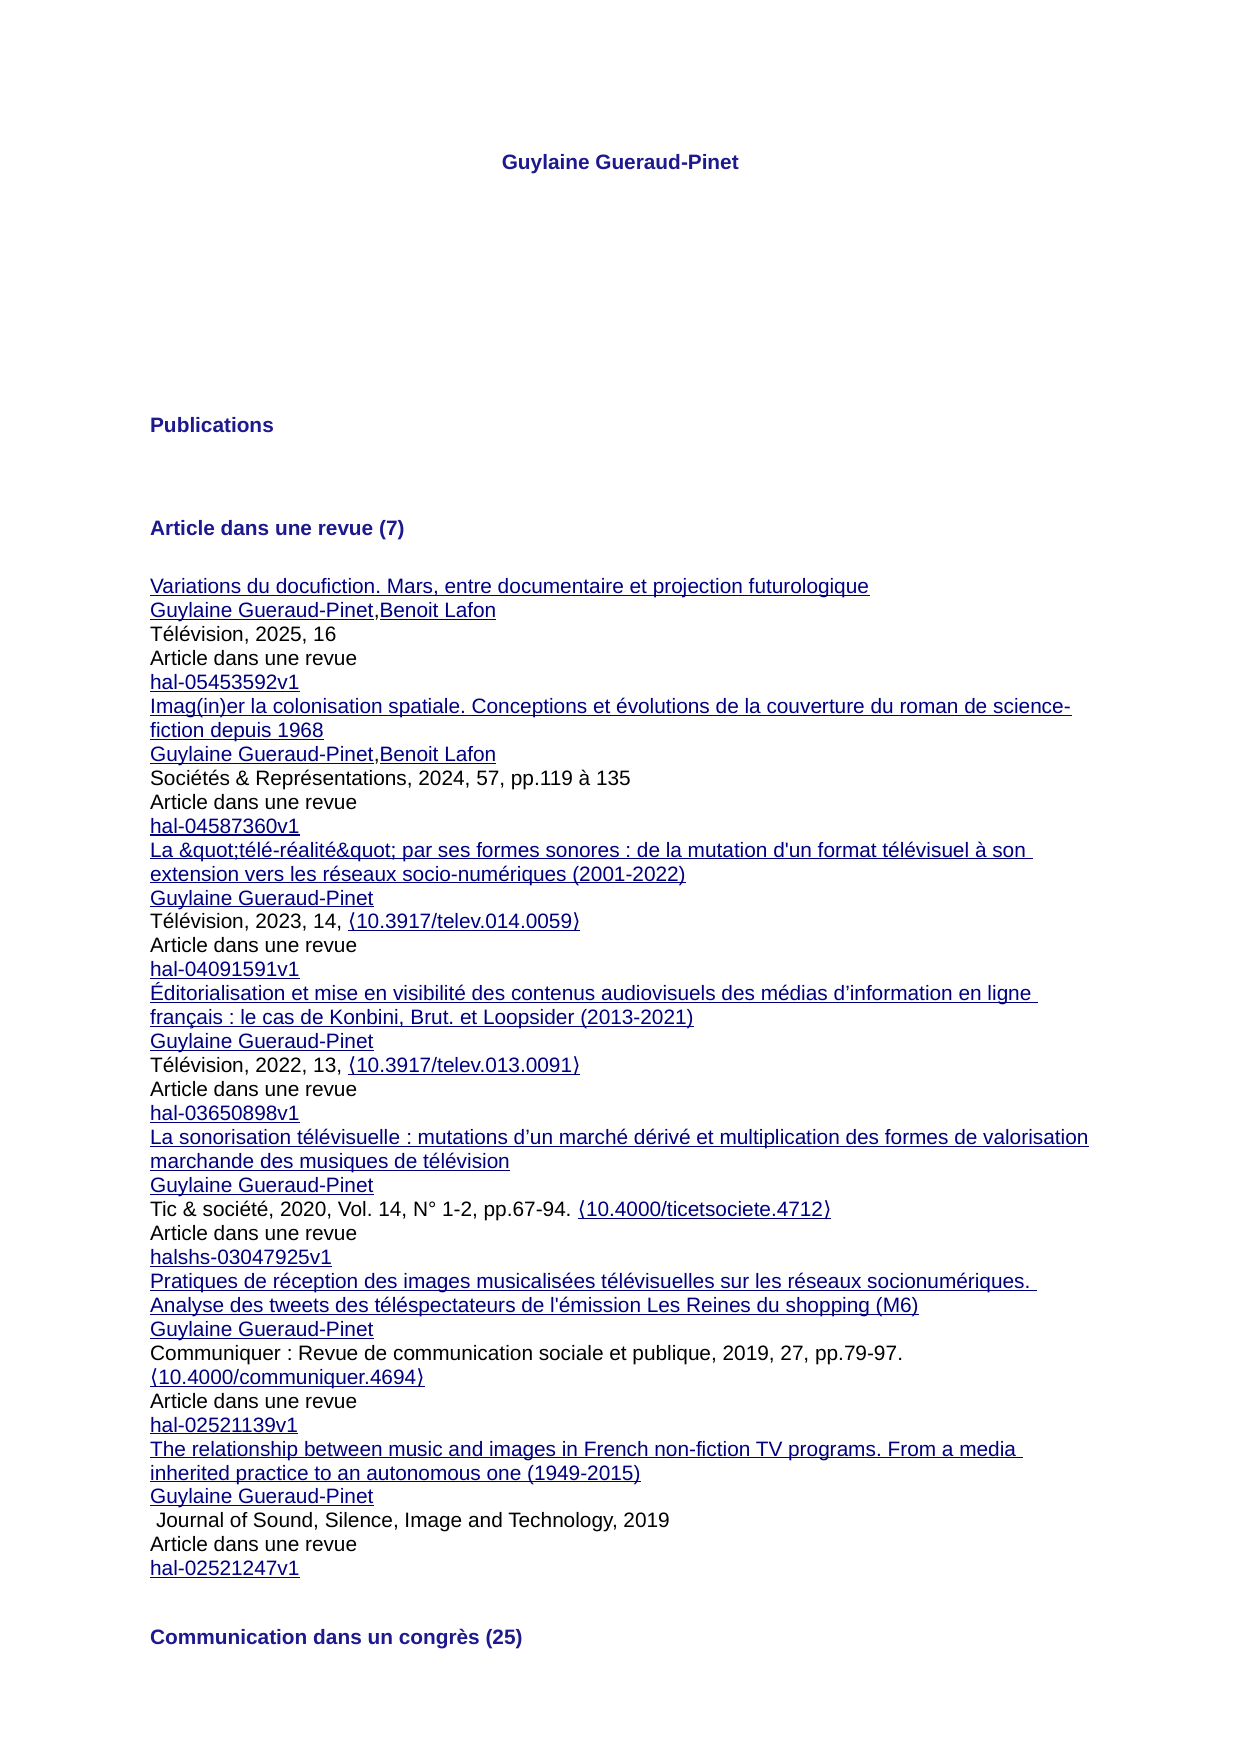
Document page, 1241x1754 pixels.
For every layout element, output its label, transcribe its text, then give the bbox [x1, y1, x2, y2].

subtitle Communication dans un congrès (25) [150, 1625, 1090, 1649]
subtitle Guylaine Gueraud-Pinet [150, 150, 1090, 174]
table_cell Éditorialisation et mise en visibilité des contenus audiovisuels des médias d’information en ligne français : le cas de Konbini, Brut. et Loopsider (2013-2021) Guylaine Gueraud-Pinet Télévision, 2022, 13, ⟨10.3917/telev.013.0091⟩ Article dans une revue hal-03650898v1 [150, 981, 1090, 1125]
table_cell Imag(in)er la colonisation spatiale. Conceptions et évolutions de la couverture du roman de science-fiction depuis 1968 Guylaine Gueraud-Pinet,Benoit Lafon Sociétés & Représentations, 2024, 57, pp.119 à 135 Article dans une revue hal-04587360v1 [150, 694, 1090, 837]
table_cell Pratiques de réception des images musicalisées télévisuelles sur les réseaux socionumériques. Analyse des tweets des téléspectateurs de l'émission Les Reines du shopping (M6) Guylaine Gueraud-Pinet Communiquer : Revue de communication sociale et publique, 2019, 27, pp.79-97. ⟨10.4000/communiquer.4694⟩ Article dans une revue hal-02521139v1 [150, 1269, 1090, 1436]
subtitle Publications [150, 412, 1090, 436]
table_cell The relationship between music and images in French non-fiction TV programs. From a media inherited practice to an autonomous one (1949-2015) Guylaine Gueraud-Pinet Journal of Sound, Silence, Image and Technology, 2019 Article dans une revue hal-02521247v1 [150, 1436, 1090, 1580]
table_cell La &quot;télé-réalité&quot; par ses formes sonores : de la mutation d'un format télévisuel à son extension vers les réseaux socio-numériques (2001-2022) Guylaine Gueraud-Pinet Télévision, 2023, 14, ⟨10.3917/telev.014.0059⟩ Article dans une revue hal-04091591v1 [150, 838, 1090, 981]
subtitle Article dans une revue (7) [150, 516, 1090, 539]
table_cell La sonorisation télévisuelle : mutations d’un marché dérivé et multiplication des formes de valorisation marchande des musiques de télévision Guylaine Gueraud-Pinet Tic & société, 2020, Vol. 14, N° 1-2, pp.67-94. ⟨10.4000/ticetsociete.4712⟩ Article dans une revue halshs-03047925v1 [150, 1125, 1090, 1269]
table_header Variations du docufiction. Mars, entre documentaire et projection futurologique Guylaine Gueraud-Pinet,Benoit Lafon Télévision, 2025, 16 Article dans une revue hal-05453592v1 [150, 574, 1090, 694]
